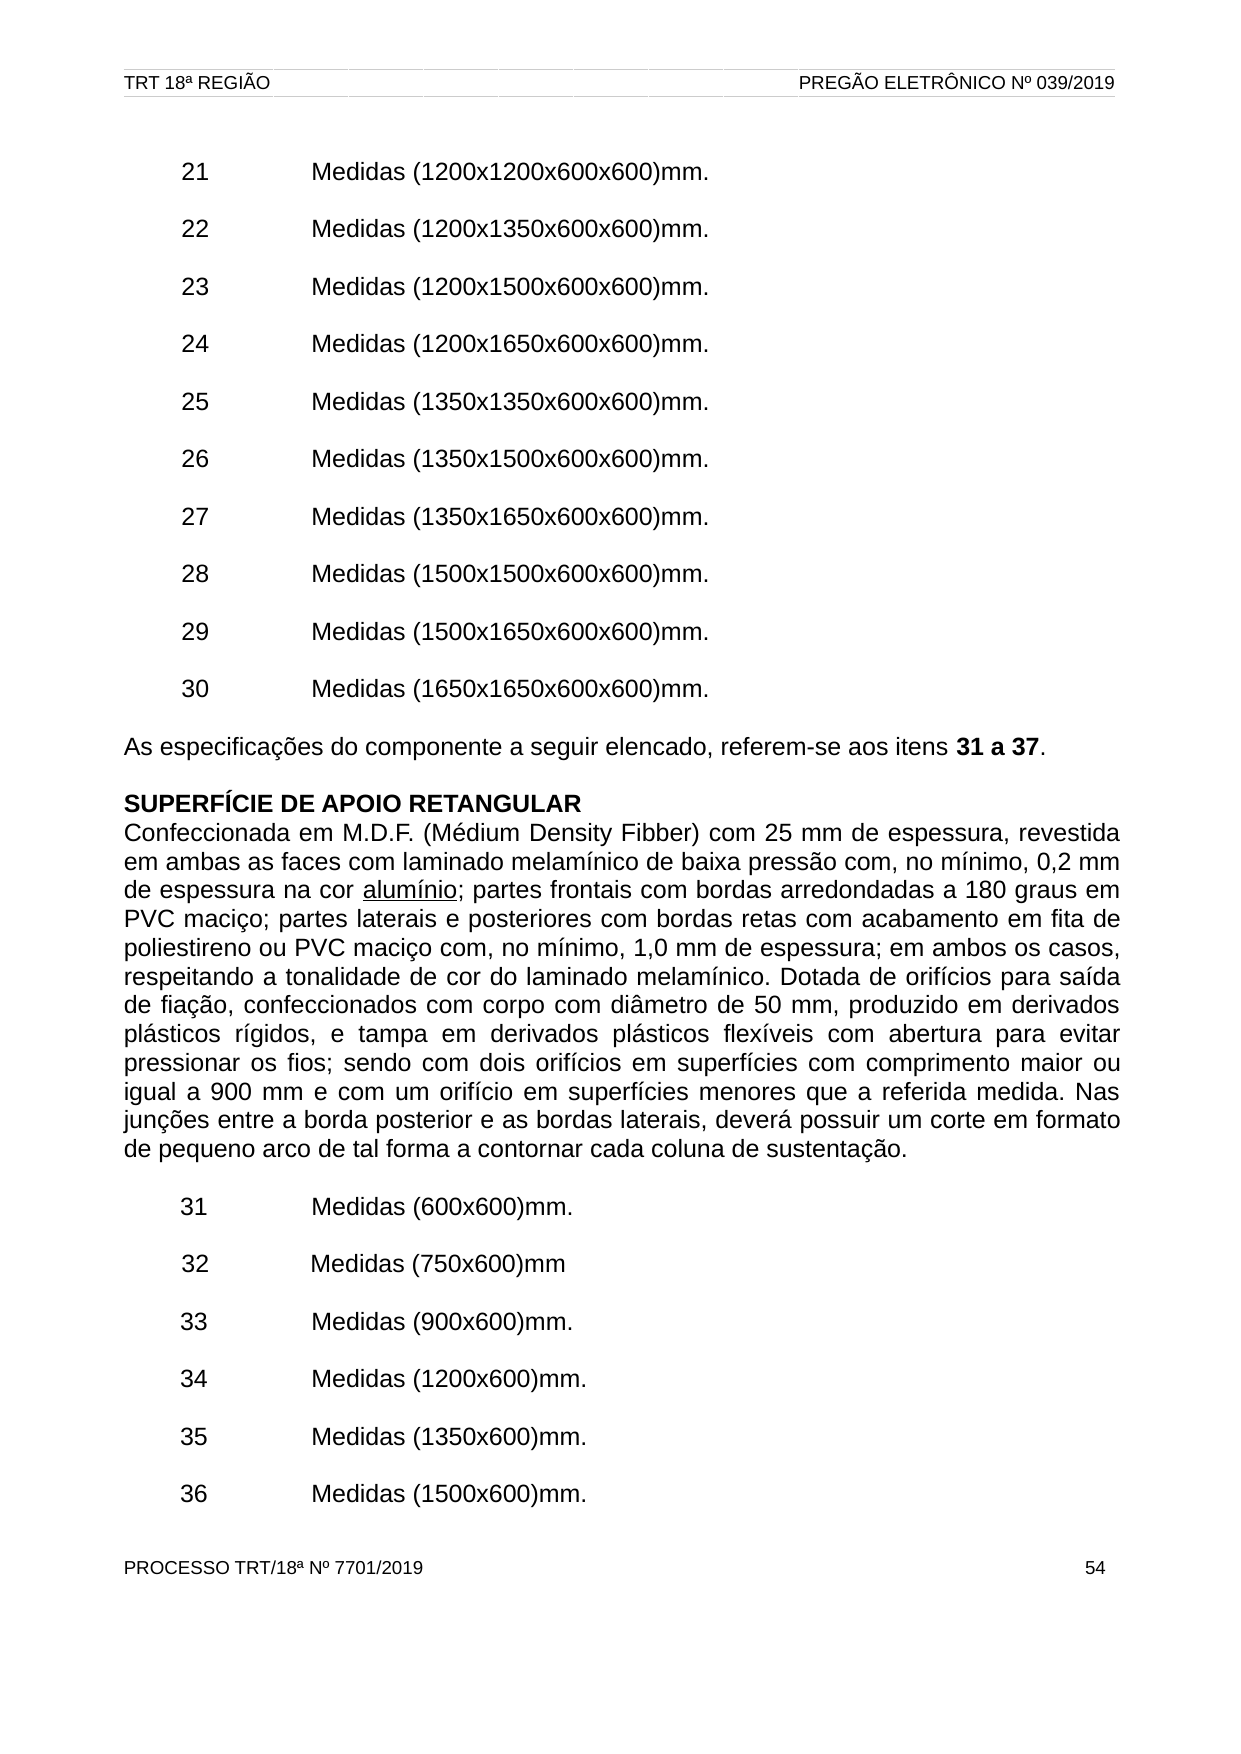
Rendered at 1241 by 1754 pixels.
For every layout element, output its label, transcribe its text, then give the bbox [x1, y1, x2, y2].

text 36 Medidas (1500x600)mm. [180, 1479, 1122, 1508]
text As especificações do componente a seguir elencado, referem-se aos itens 31 a 37. [123, 732, 1122, 760]
text 34 Medidas (1200x600)mm. [180, 1364, 1122, 1393]
text SUPERFÍCIE DE APOIO RETANGULAR [123, 789, 1122, 818]
text 22 Medidas (1200x1350x600x600)mm. [181, 214, 1122, 243]
text 28 Medidas (1500x1500x600x600)mm. [181, 559, 1122, 588]
text 29 Medidas (1500x1650x600x600)mm. [181, 617, 1122, 645]
text 24 Medidas (1200x1650x600x600)mm. [181, 329, 1122, 358]
text 33 Medidas (900x600)mm. [180, 1307, 1122, 1335]
text 27 Medidas (1350x1650x600x600)mm. [181, 502, 1122, 530]
text 35 Medidas (1350x600)mm. [180, 1422, 1122, 1450]
text 31 Medidas (600x600)mm. [180, 1192, 1122, 1220]
text Confeccionada em M.D.F. (Médium Density Fibber) com 25 mm de espessura, revestida em ambas as faces com laminado melamínico de baixa pressão com, no mínimo, 0,2 mm de espessura na cor alumínio; partes frontais com bordas arredondadas a 180 graus em PVC maciço; partes laterais e posteriores com bordas retas com acabamento em fita de poliestireno ou PVC maciço com, no mínimo, 1,0 mm de espessura; em ambos os casos, respeitando a tonalidade de cor do laminado melamínico. Dotada de orifícios para saída de fiação, confeccionados com corpo com diâmetro de 50 mm, produzido em derivados plásticos rígidos, e tampa em derivados plásticos flexíveis com abertura para evitar pressionar os fios; sendo com dois orifícios em superfícies com comprimento maior ou igual a 900 mm e com um orifício em superfícies menores que a referida medida. Nas junções entre a borda posterior e as bordas laterais, deverá possuir um corte em formato de pequeno arco de tal forma a contornar cada coluna de sustentação. [123, 818, 1122, 1163]
text 21 Medidas (1200x1200x600x600)mm. [181, 157, 1122, 185]
text 25 Medidas (1350x1350x600x600)mm. [181, 387, 1122, 415]
text 26 Medidas (1350x1500x600x600)mm. [181, 444, 1122, 473]
text 23 Medidas (1200x1500x600x600)mm. [181, 272, 1122, 300]
text 30 Medidas (1650x1650x600x600)mm. [181, 674, 1122, 703]
text 32 Medidas (750x600)mm [123, 1249, 1122, 1278]
